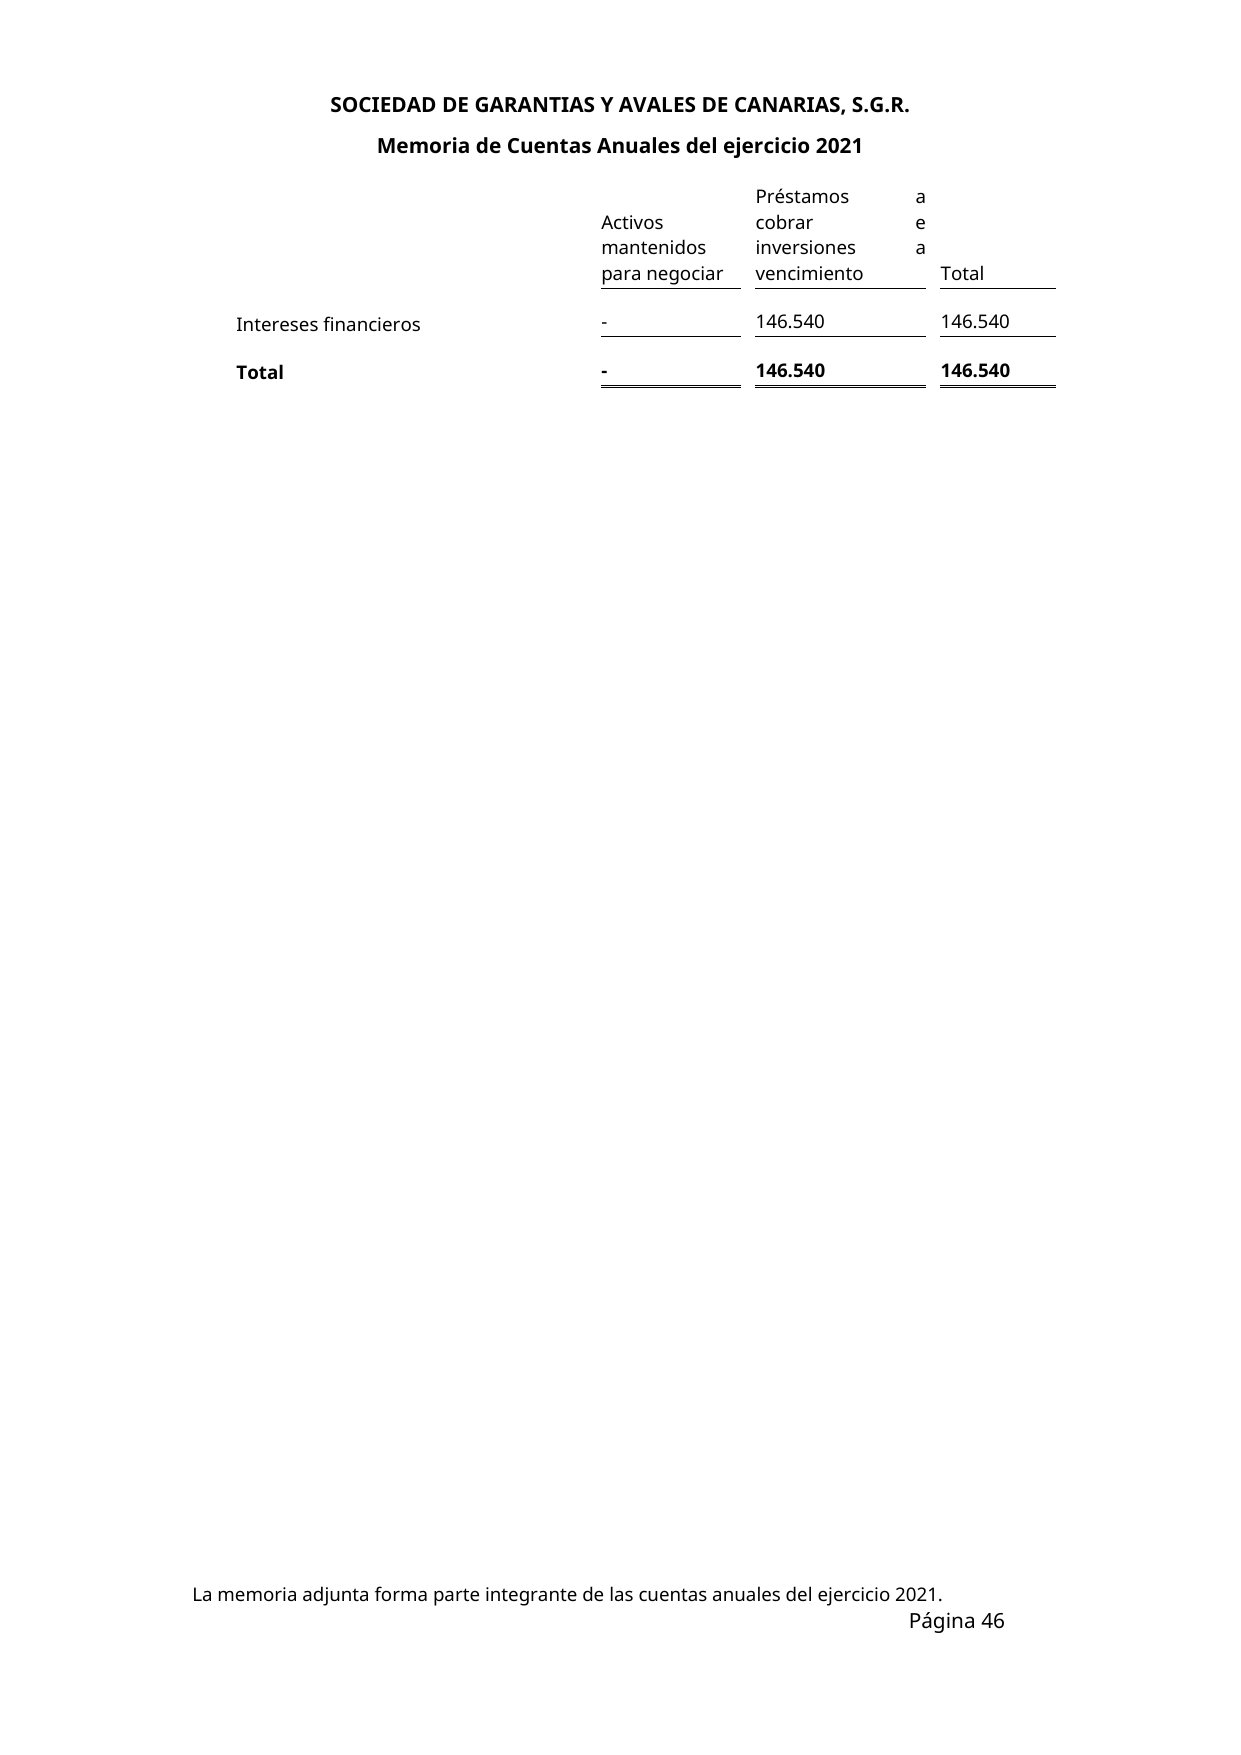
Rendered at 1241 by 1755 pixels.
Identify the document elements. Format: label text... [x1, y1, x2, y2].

table_cell [177, 184, 594, 289]
table_cell [177, 337, 594, 357]
table_cell - [594, 357, 748, 388]
table_cell Activos mantenidos para negociar [594, 184, 748, 289]
table_cell [748, 337, 933, 357]
table_cell - [594, 309, 748, 337]
table_cell 146.540 [933, 357, 1063, 388]
table_cell Intereses financieros [177, 309, 594, 337]
table_cell Total [177, 357, 594, 388]
table_cell [594, 337, 748, 357]
table_cell Préstamos a cobrar e inversiones a vencimiento [748, 184, 933, 289]
table_cell [177, 289, 594, 308]
table_cell Total [933, 184, 1063, 289]
table_cell [748, 289, 933, 308]
table_cell [933, 289, 1063, 308]
table_cell 146.540 [933, 309, 1063, 337]
table_cell 146.540 [748, 309, 933, 337]
table_cell [594, 289, 748, 308]
table_cell [933, 337, 1063, 357]
table_cell 146.540 [748, 357, 933, 388]
